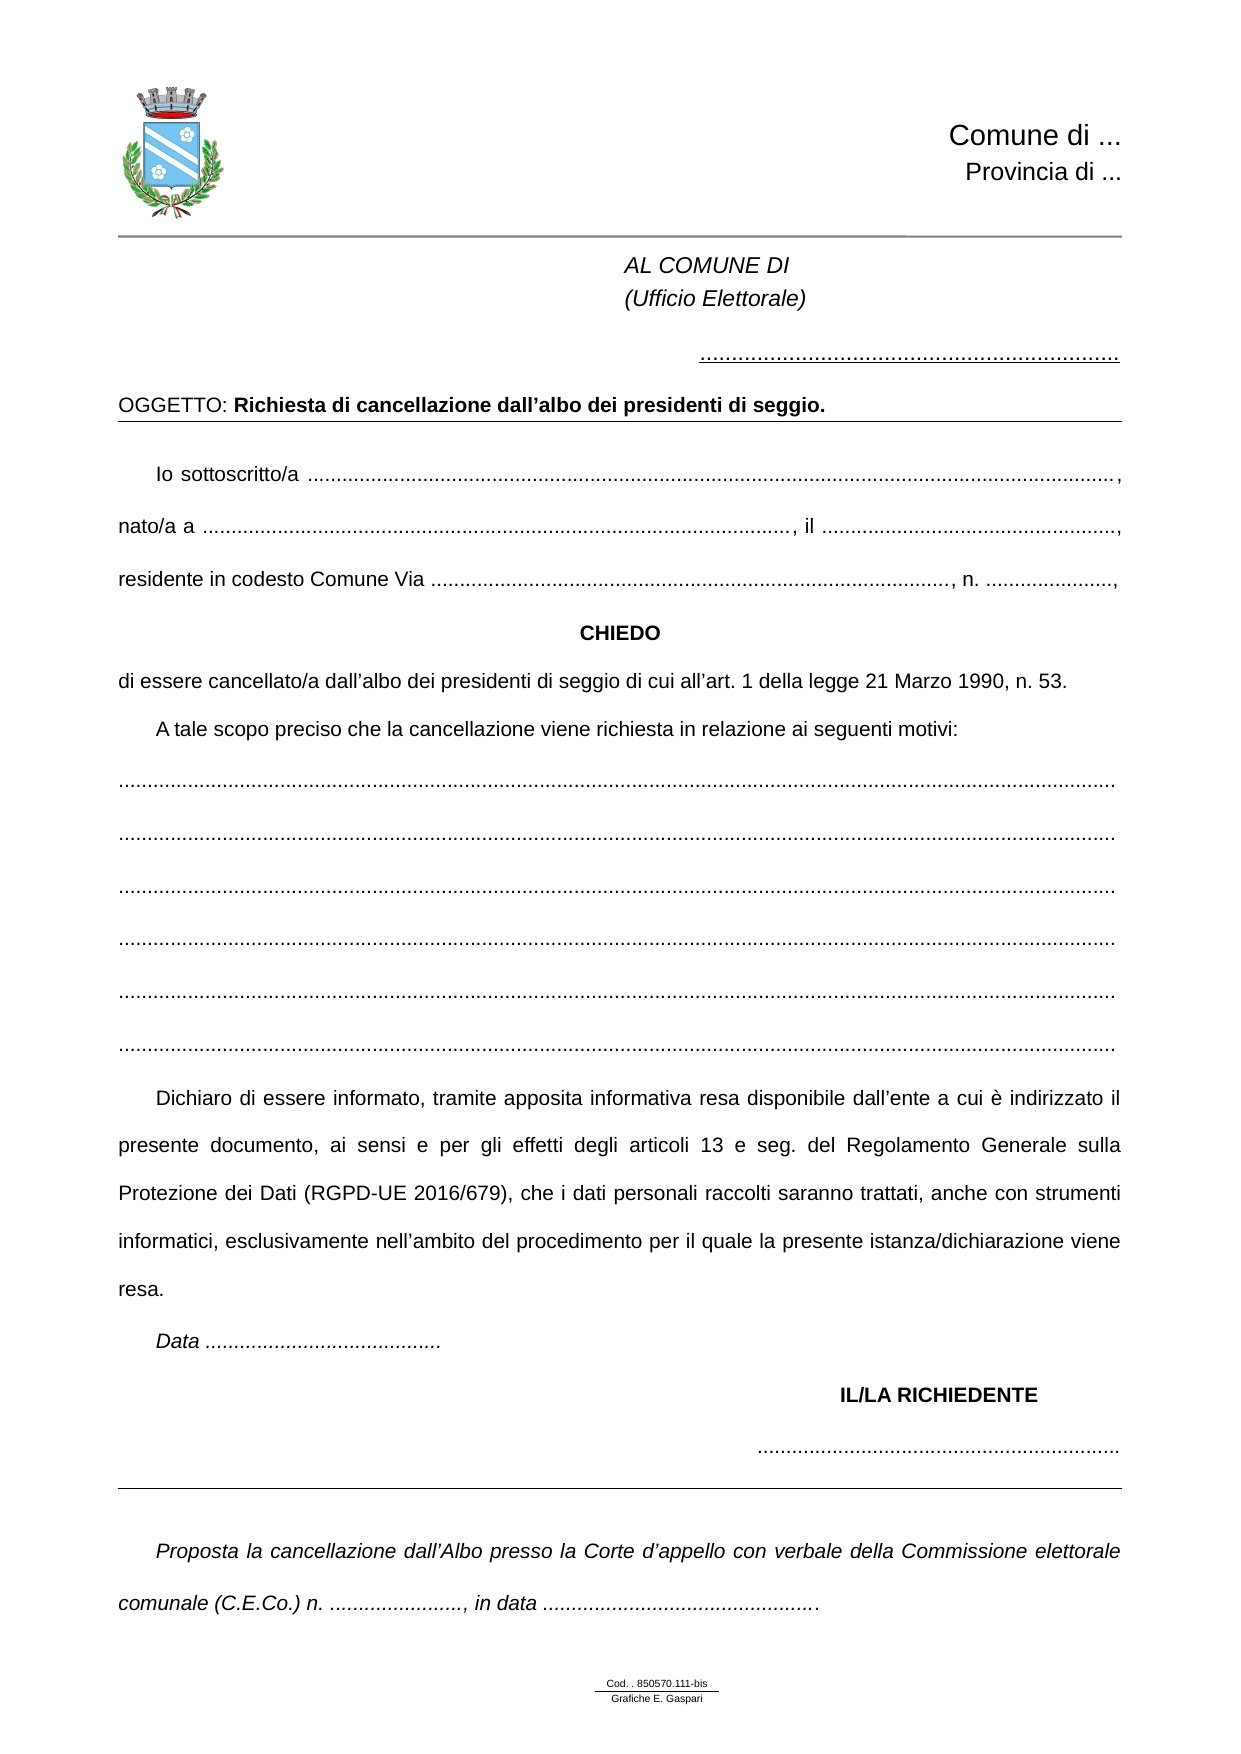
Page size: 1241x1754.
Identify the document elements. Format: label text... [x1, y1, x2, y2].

text ............................................................................................................................................................................. ............................................................................................................................................................................. ............................................................................................................................................................................. ............................................................................................................................................................................. ............................................................................................................................................................................. ............................................................................................................................................................................. [118, 764, 1122, 1057]
text Io sottoscritto/a ............................................................................................................................................, nato/a a ......................................................................................................, il ..................................................., residente in codesto Comune Via .........................................................................................., n. ......................, [118, 458, 1122, 592]
text Proposta la cancellazione dall’Albo presso la Corte d’appello con verbale della Commissione elettorale comunale (C.E.Co.) n. ......................., in data ................................................ [118, 1536, 1122, 1616]
text ............................................................... [756, 1430, 1122, 1459]
text .................................................................. [624, 337, 1122, 366]
text di essere cancellato/a dall’albo dei presidenti di seggio di cui all’art. 1 della legge 21 Marzo 1990, n. 53. [118, 668, 1122, 692]
text OGGETTO: Richiesta di cancellazione dall’albo dei presidenti di seggio. [118, 393, 1122, 421]
subtitle AL COMUNE DI [624, 252, 1122, 278]
text A tale scopo preciso che la cancellazione viene richiesta in relazione ai seguenti motivi: [118, 716, 1122, 740]
text Provincia di ... [224, 157, 1122, 185]
subtitle IL/LA RICHIEDENTE [756, 1382, 1122, 1406]
text Comune di ... [224, 118, 1122, 152]
text Dichiaro di essere informato, tramite apposita informativa resa disponibile dall’ente a cui è indirizzato il presente documento, ai sensi e per gli effetti degli articoli 13 e seg. del Regolamento Generale sulla Protezione dei Dati (RGPD-UE 2016/679), che i dati personali raccolti saranno trattati, anche con strumenti informatici, esclusivamente nell’ambito del procedimento per il quale la presente istanza/dichiarazione viene resa. [118, 1085, 1122, 1301]
text (Ufficio Elettorale) [624, 285, 1122, 311]
subtitle CHIEDO [118, 621, 1122, 644]
picture [122, 87, 224, 219]
text Data ......................................... [118, 1325, 1122, 1354]
